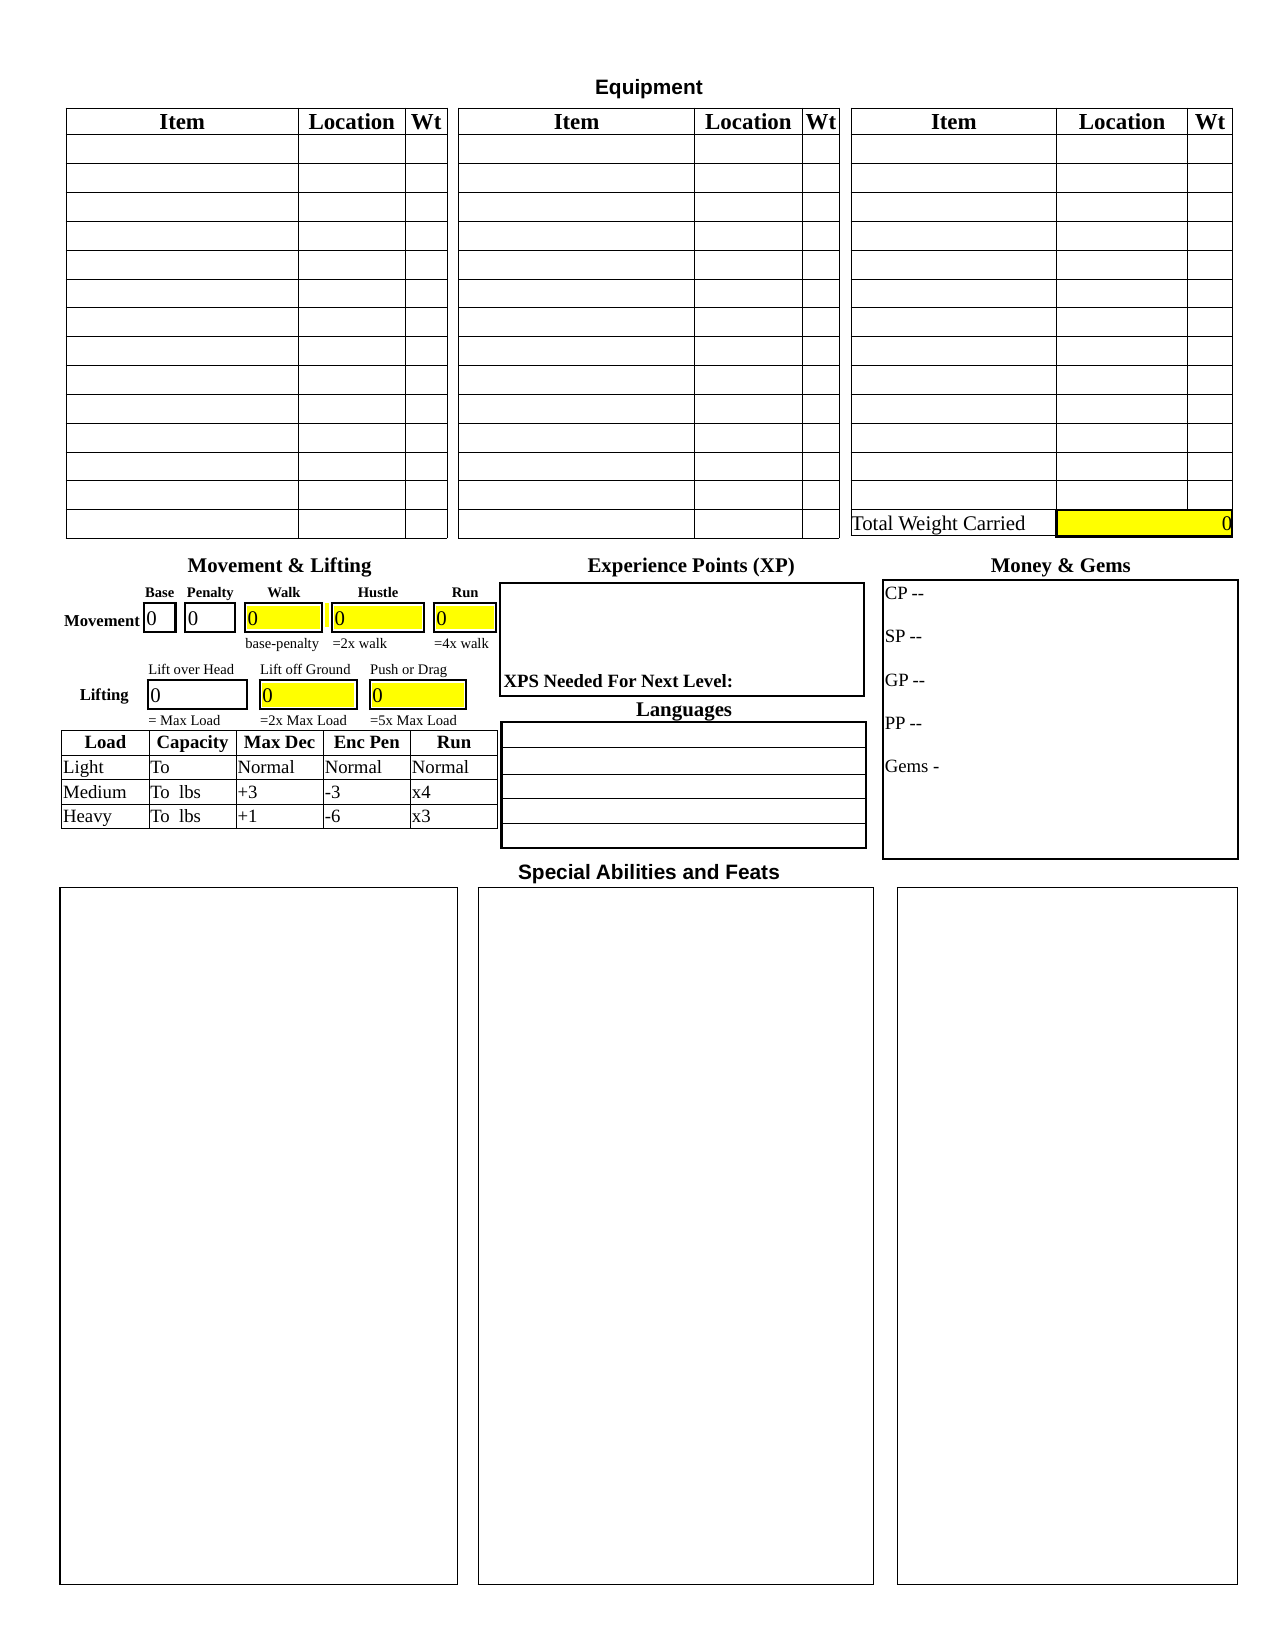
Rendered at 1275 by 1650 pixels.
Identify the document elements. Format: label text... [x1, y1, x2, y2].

table_cell [459, 337, 694, 365]
table_cell [406, 280, 447, 307]
table_cell [852, 395, 1056, 423]
table_cell [803, 453, 839, 480]
subtitle Special Abilities and Feats [60, 860, 1237, 884]
table_cell [67, 424, 298, 452]
table_cell [459, 453, 694, 480]
table_cell [503, 775, 865, 798]
table_cell [299, 280, 405, 307]
table_cell x4 [411, 780, 497, 804]
table_cell [1057, 135, 1187, 163]
table_cell [695, 222, 802, 249]
table_cell [695, 366, 802, 394]
table_header Location [1057, 109, 1187, 134]
table_cell [852, 308, 1056, 336]
table_cell +3 [237, 780, 323, 804]
table_cell Normal [324, 756, 410, 779]
table_cell [1057, 337, 1187, 365]
table_cell [67, 481, 298, 509]
table_cell [67, 395, 298, 423]
table_cell [695, 251, 802, 278]
table_cell [1057, 424, 1187, 452]
table_cell [803, 395, 839, 423]
table_header [324, 582, 331, 602]
table_cell [459, 366, 694, 394]
table_cell [459, 280, 694, 307]
table_cell [299, 135, 405, 163]
table_cell [184, 633, 236, 659]
table_cell [299, 481, 405, 509]
table_cell [67, 222, 298, 249]
table_cell [67, 193, 298, 221]
table_cell [1188, 366, 1232, 394]
table_cell [1188, 251, 1232, 278]
table_cell [299, 453, 405, 480]
table_cell [1188, 481, 1232, 509]
table_cell [459, 222, 694, 249]
table_header Location [299, 109, 405, 134]
table_cell [406, 251, 447, 278]
table_cell [803, 222, 839, 249]
table_cell [695, 164, 802, 192]
table_cell [406, 366, 447, 394]
table_cell [852, 366, 1056, 394]
table_cell [299, 337, 405, 365]
table_cell [406, 510, 447, 538]
table_cell [1057, 308, 1187, 336]
table_header Location [695, 109, 802, 134]
table_header Run [411, 731, 497, 754]
table_cell +1 [237, 805, 323, 828]
table_cell [459, 135, 694, 163]
table_cell [299, 424, 405, 452]
table_cell [459, 510, 694, 538]
table_cell [501, 612, 863, 639]
table_cell [852, 222, 1056, 249]
table_header Lift off Ground [259, 659, 358, 679]
table_cell [358, 710, 368, 730]
table_header [358, 659, 368, 679]
table_cell [324, 633, 331, 659]
table_header Max Dec [237, 731, 323, 754]
table_header Walk [244, 582, 323, 602]
table_cell [803, 135, 839, 163]
table_cell [852, 193, 1056, 221]
table_cell [695, 280, 802, 307]
table_cell [425, 633, 432, 659]
table_header [60, 102, 452, 552]
table_header [61, 888, 457, 1584]
table_cell =2x Max Load [259, 710, 358, 730]
table_cell [1188, 453, 1232, 480]
table_cell [299, 510, 405, 538]
table_cell [67, 308, 298, 336]
table_header Lift over Head [147, 659, 248, 679]
table_cell [406, 395, 447, 423]
table_cell [852, 337, 1056, 365]
table_cell XPS Needed For Next Level: [501, 667, 863, 695]
table_cell [459, 395, 694, 423]
table_cell [299, 366, 405, 394]
table_cell [358, 679, 368, 710]
table_cell [1188, 337, 1232, 365]
table_cell [1057, 251, 1187, 278]
table_cell [459, 308, 694, 336]
table_header Run [433, 582, 497, 602]
table_cell Medium [62, 780, 149, 804]
table_cell [695, 510, 802, 538]
table_cell [406, 222, 447, 249]
table_header Hustle [331, 582, 425, 602]
table_cell [803, 481, 839, 509]
table_cell To [150, 756, 236, 779]
table_cell [1057, 366, 1187, 394]
table_cell [406, 453, 447, 480]
table_cell [695, 135, 802, 163]
table_cell [695, 337, 802, 365]
table_cell [406, 308, 447, 336]
table_cell [803, 251, 839, 278]
table_cell 0 [145, 604, 174, 631]
table_cell To lbs [150, 780, 236, 804]
table_header Wt [406, 109, 447, 134]
table_cell Normal [237, 756, 323, 779]
table_cell [503, 723, 865, 747]
table_cell [67, 164, 298, 192]
table_cell =2x walk [331, 633, 425, 659]
table_header Capacity [150, 731, 236, 754]
table_cell [803, 280, 839, 307]
table_cell [695, 308, 802, 336]
table_header [874, 887, 897, 1584]
table_header [248, 659, 258, 679]
table_cell [803, 366, 839, 394]
table_cell [459, 251, 694, 278]
table_cell [1188, 193, 1232, 221]
table_header Push or Drag [369, 659, 467, 679]
table_cell [852, 251, 1056, 278]
table_cell [1188, 424, 1232, 452]
table_header Movement & Lifting [60, 552, 499, 579]
table_cell 0 [186, 604, 234, 631]
table_cell [803, 510, 839, 538]
table_header Penalty [184, 582, 236, 602]
table_cell Light [62, 756, 149, 779]
table_cell [406, 481, 447, 509]
table_cell =5x Max Load [369, 710, 467, 730]
table_cell [299, 164, 405, 192]
table_cell [299, 308, 405, 336]
table_cell [852, 135, 1056, 163]
table_cell =4x walk [433, 633, 497, 659]
table_header [501, 584, 863, 612]
table_cell base-penalty [244, 633, 323, 659]
table_cell [1057, 481, 1187, 509]
table_cell [299, 251, 405, 278]
table_cell -6 [324, 805, 410, 828]
table_cell [503, 824, 865, 847]
table_cell [803, 308, 839, 336]
table_cell 0 [149, 681, 246, 708]
table_cell [1188, 308, 1232, 336]
table_cell [852, 481, 1056, 509]
table_cell [406, 164, 447, 192]
table_cell [852, 164, 1056, 192]
table_header [458, 887, 478, 1584]
table_header [453, 102, 845, 552]
table_cell [67, 453, 298, 480]
table_cell [503, 799, 865, 823]
table_cell Heavy [62, 805, 149, 828]
table_header Item [852, 109, 1056, 134]
table_cell = Max Load [147, 710, 248, 730]
table_cell [803, 337, 839, 365]
table_header Enc Pen [324, 731, 410, 754]
table_cell Total Weight Carried [852, 510, 1055, 535]
table_cell x3 [411, 805, 497, 828]
table_cell [499, 579, 882, 858]
table_header Item [459, 109, 694, 134]
table_cell [459, 193, 694, 221]
table_cell [143, 633, 177, 659]
table_cell To lbs [150, 805, 236, 828]
table_cell [67, 280, 298, 307]
table_cell [459, 481, 694, 509]
table_cell CP -- SP -- GP -- PP -- Gems - [884, 581, 1237, 858]
table_header Base [143, 582, 177, 602]
table_cell [1188, 164, 1232, 192]
table_cell [406, 193, 447, 221]
table_cell [1057, 222, 1187, 249]
table_cell [1057, 193, 1187, 221]
table_cell [459, 424, 694, 452]
table_cell [1188, 280, 1232, 307]
table_cell [425, 602, 432, 633]
table_header Experience Points (XP) [499, 552, 883, 579]
table_cell [852, 453, 1056, 480]
table_cell [299, 395, 405, 423]
table_cell [406, 135, 447, 163]
table_cell [406, 424, 447, 452]
table_header [845, 102, 1237, 552]
table_cell [67, 366, 298, 394]
table_cell [67, 251, 298, 278]
table_header [236, 582, 244, 659]
table_cell [1057, 395, 1187, 423]
table_cell [67, 135, 298, 163]
table_cell Normal [411, 756, 497, 779]
table_cell [248, 679, 258, 710]
table_cell [695, 424, 802, 452]
table_header Wt [1188, 109, 1232, 134]
table_cell -3 [324, 780, 410, 804]
table_cell [299, 222, 405, 249]
table_header Movement [61, 582, 142, 659]
table_header Wt [803, 109, 839, 134]
table_cell [1188, 222, 1232, 249]
table_header [177, 582, 184, 659]
table_header [479, 888, 873, 1584]
table_cell [324, 602, 331, 633]
table_cell [1188, 395, 1232, 423]
table_cell [695, 453, 802, 480]
table_cell [501, 640, 863, 667]
table_cell [852, 280, 1056, 307]
table_cell [803, 193, 839, 221]
table_cell [1057, 453, 1187, 480]
table_cell [1188, 135, 1232, 163]
table_header Lifting [61, 659, 147, 730]
table_header [898, 888, 1237, 1584]
table_cell [299, 193, 405, 221]
table_header Money & Gems [883, 552, 1238, 579]
table_header Item [67, 109, 298, 134]
table_cell [852, 424, 1056, 452]
subtitle Equipment [60, 75, 1237, 99]
table_header Load [62, 731, 149, 754]
table_cell [459, 164, 694, 192]
table_cell [67, 337, 298, 365]
table_cell [803, 164, 839, 192]
table_cell [1057, 280, 1187, 307]
table_cell [695, 395, 802, 423]
table_cell [60, 579, 499, 858]
table_cell [503, 748, 865, 774]
table_header Languages [500, 697, 867, 721]
table_cell [695, 481, 802, 509]
table_cell [1057, 164, 1187, 192]
table_cell [67, 510, 298, 538]
table_cell [695, 193, 802, 221]
table_cell [803, 424, 839, 452]
table_header [425, 582, 432, 602]
table_cell [406, 337, 447, 365]
table_cell [248, 710, 258, 730]
